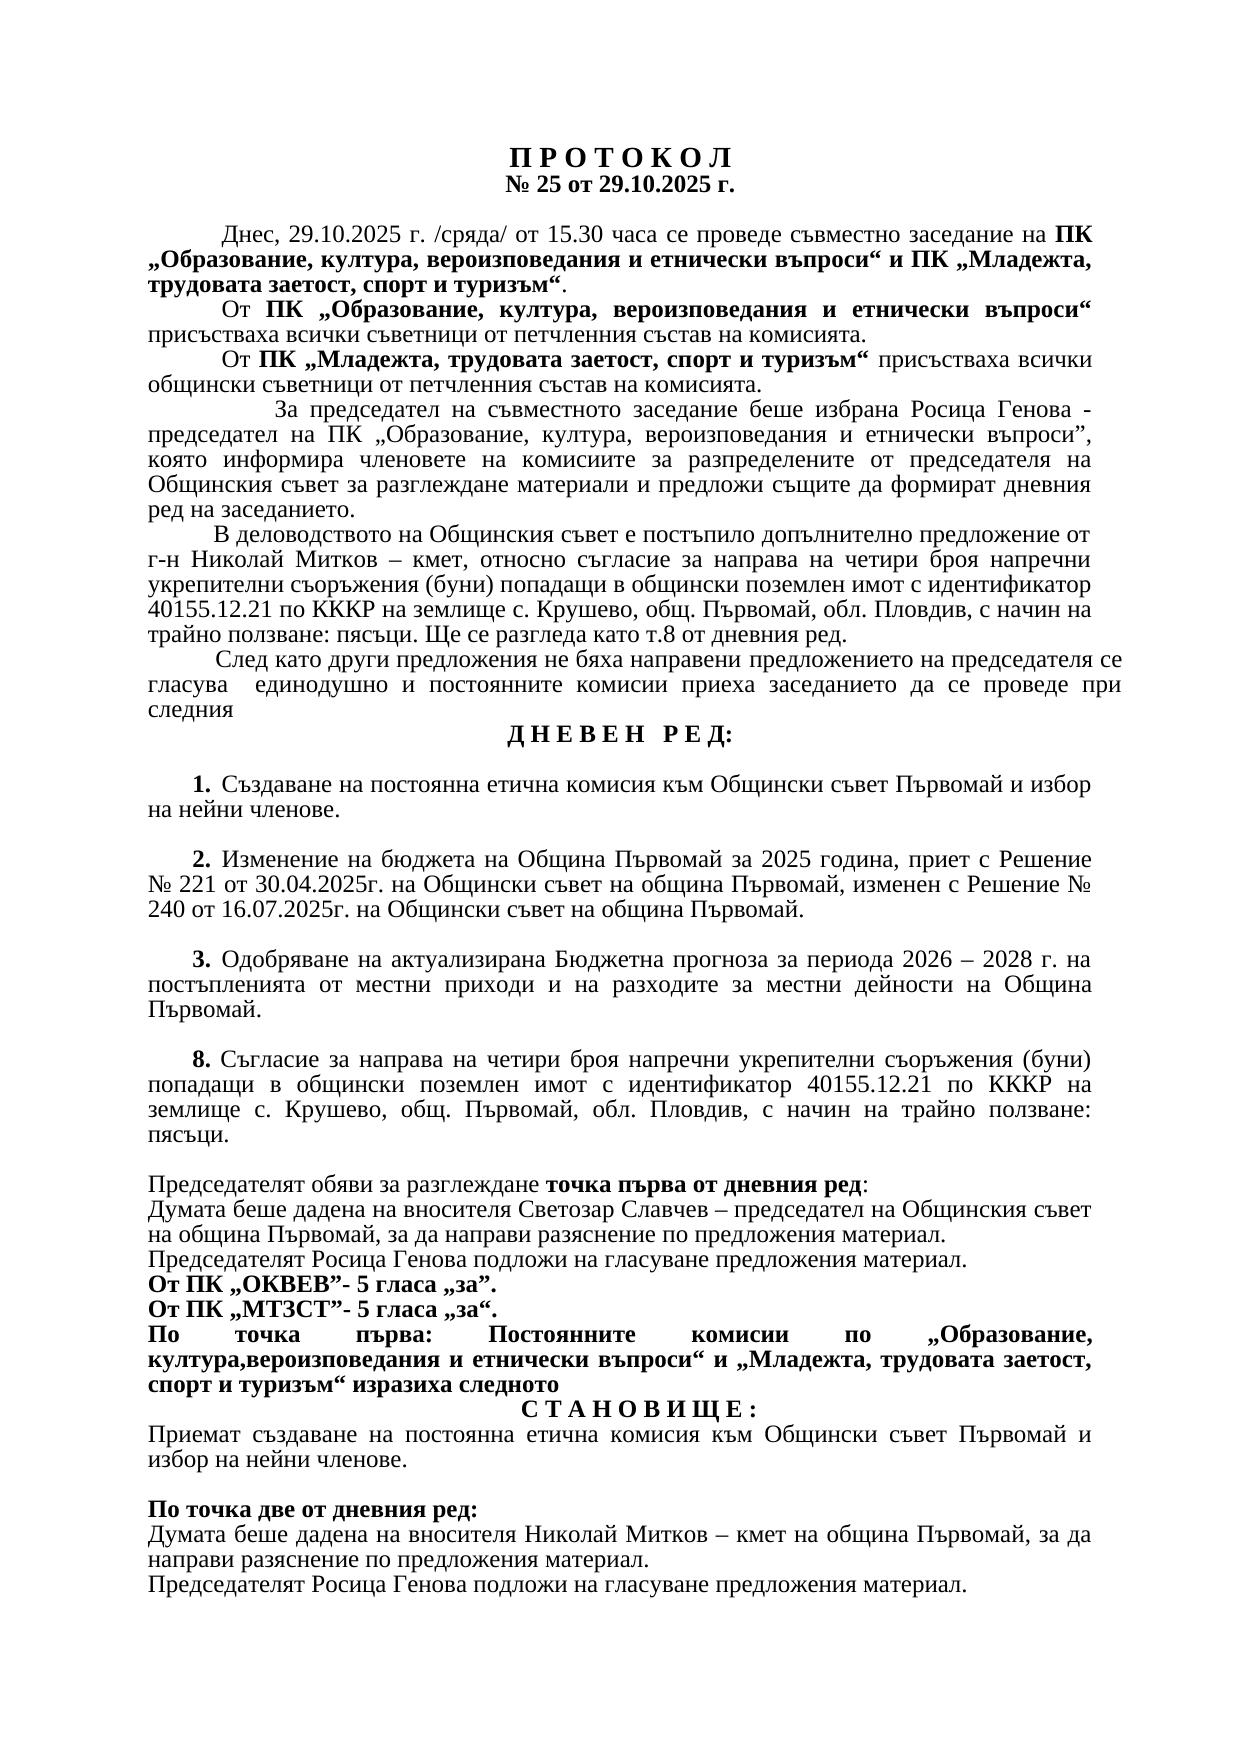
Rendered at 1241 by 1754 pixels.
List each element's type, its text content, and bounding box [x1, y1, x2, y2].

text По точка първа: Постоянните комисии по „Образование, култура,вероизповедания и етнически въпроси“ и „Младежта, трудовата заетост, спорт и туризъм“ изразиха следното [148, 1323, 1093, 1398]
text Приемат създаване на постоянна етична комисия към Общински съвет Първомай и избор на нейни членове. [148, 1423, 1093, 1473]
text От ПК „ОКВЕВ”- 5 гласа „за”. [148, 1273, 1093, 1298]
text Думата беше дадена на вносителя Николай Митков – кмет на община Първомай, за да направи разяснение по предложения материал. [148, 1523, 1093, 1573]
text Председателят обяви за разглеждане точка първа от дневния ред: [148, 1173, 1093, 1198]
text Председателят Росица Генова подложи на гласуване предложения материал. [148, 1573, 1093, 1598]
text Председателят Росица Генова подложи на гласуване предложения материал. [148, 1248, 1093, 1273]
text От ПК „Младежта, трудовата заетост, спорт и туризъм“ присъстваха всички общински съветници от петчленния състав на комисията. [148, 348, 1093, 398]
text От ПК „МТЗСТ”- 5 гласа „за“. [148, 1298, 1093, 1323]
list Одобряване на актуализирана Бюджетна прогноза за периода 2026 – 2028 г. на постъпленията от местни приходи и на разходите за местни дейности на Община Първомай. [148, 948, 1093, 1023]
text По точка две от дневния ред: [148, 1498, 1093, 1523]
text В деловодството на Общинския съвет е постъпило допълнително предложение от г-н Николай Митков – кмет, относно съгласие за направа на четири броя напречни укрепителни съоръжения (буни) попадащи в общински поземлен имот с идентификатор 40155.12.21 по КККР на землище с. Крушево, общ. Първомай, обл. Пловдив, с начин на трайно ползване: пясъци. Ще се разгледа като т.8 от дневния ред. [148, 523, 1093, 648]
text 8. Съгласие за направа на четири броя напречни укрепителни съоръжения (буни) попадащи в общински поземлен имот с идентификатор 40155.12.21 по КККР на землище с. Крушево, общ. Първомай, обл. Пловдив, с начин на трайно ползване: пясъци. [148, 1048, 1093, 1148]
text № 25 от 29.10.2025 г. [148, 173, 1093, 198]
text След като други предложения не бяха направени предложението на председателя се гласува единодушно и постоянните комисии приеха заседанието да се проведе при следния [148, 648, 1122, 723]
text Думата беше дадена на вносителя Светозар Славчев – председател на Общинския съвет на община Първомай, за да направи разяснение по предложения материал. [148, 1198, 1093, 1248]
text Д Н Е В Е Н Р Е Д: [148, 723, 1093, 748]
list Създаване на постоянна етична комисия към Общински съвет Първомай и избор на нейни членове. [148, 773, 1093, 823]
text П Р О Т О К О Л [148, 148, 1093, 173]
text Днес, 29.10.2025 г. /сряда/ от 15.30 часа се проведе съвместно заседание на ПК „Образование, култура, вероизповедания и етнически въпроси“ и ПК „Младежта, трудовата заетост, спорт и туризъм“. [148, 223, 1093, 298]
text С Т А Н О В И Щ Е : [148, 1398, 1093, 1423]
list Изменение на бюджета на Община Първомай за 2025 година, приет с Решение № 221 от 30.04.2025г. на Общински съвет на община Първомай, изменен с Решение № 240 от 16.07.2025г. на Общински съвет на община Първомай. [148, 848, 1093, 923]
text За председател на съвместното заседание беше избрана Росица Генова - председател на ПК „Образование, култура, вероизповедания и етнически въпроси”, която информира членовете на комисиите за разпределените от председателя на Общинския съвет за разглеждане материали и предложи същите да формират дневния ред на заседанието. [148, 398, 1093, 523]
text От ПК „Образование, култура, вероизповедания и етнически въпроси“ присъстваха всички съветници от петчленния състав на комисията. [148, 298, 1093, 348]
